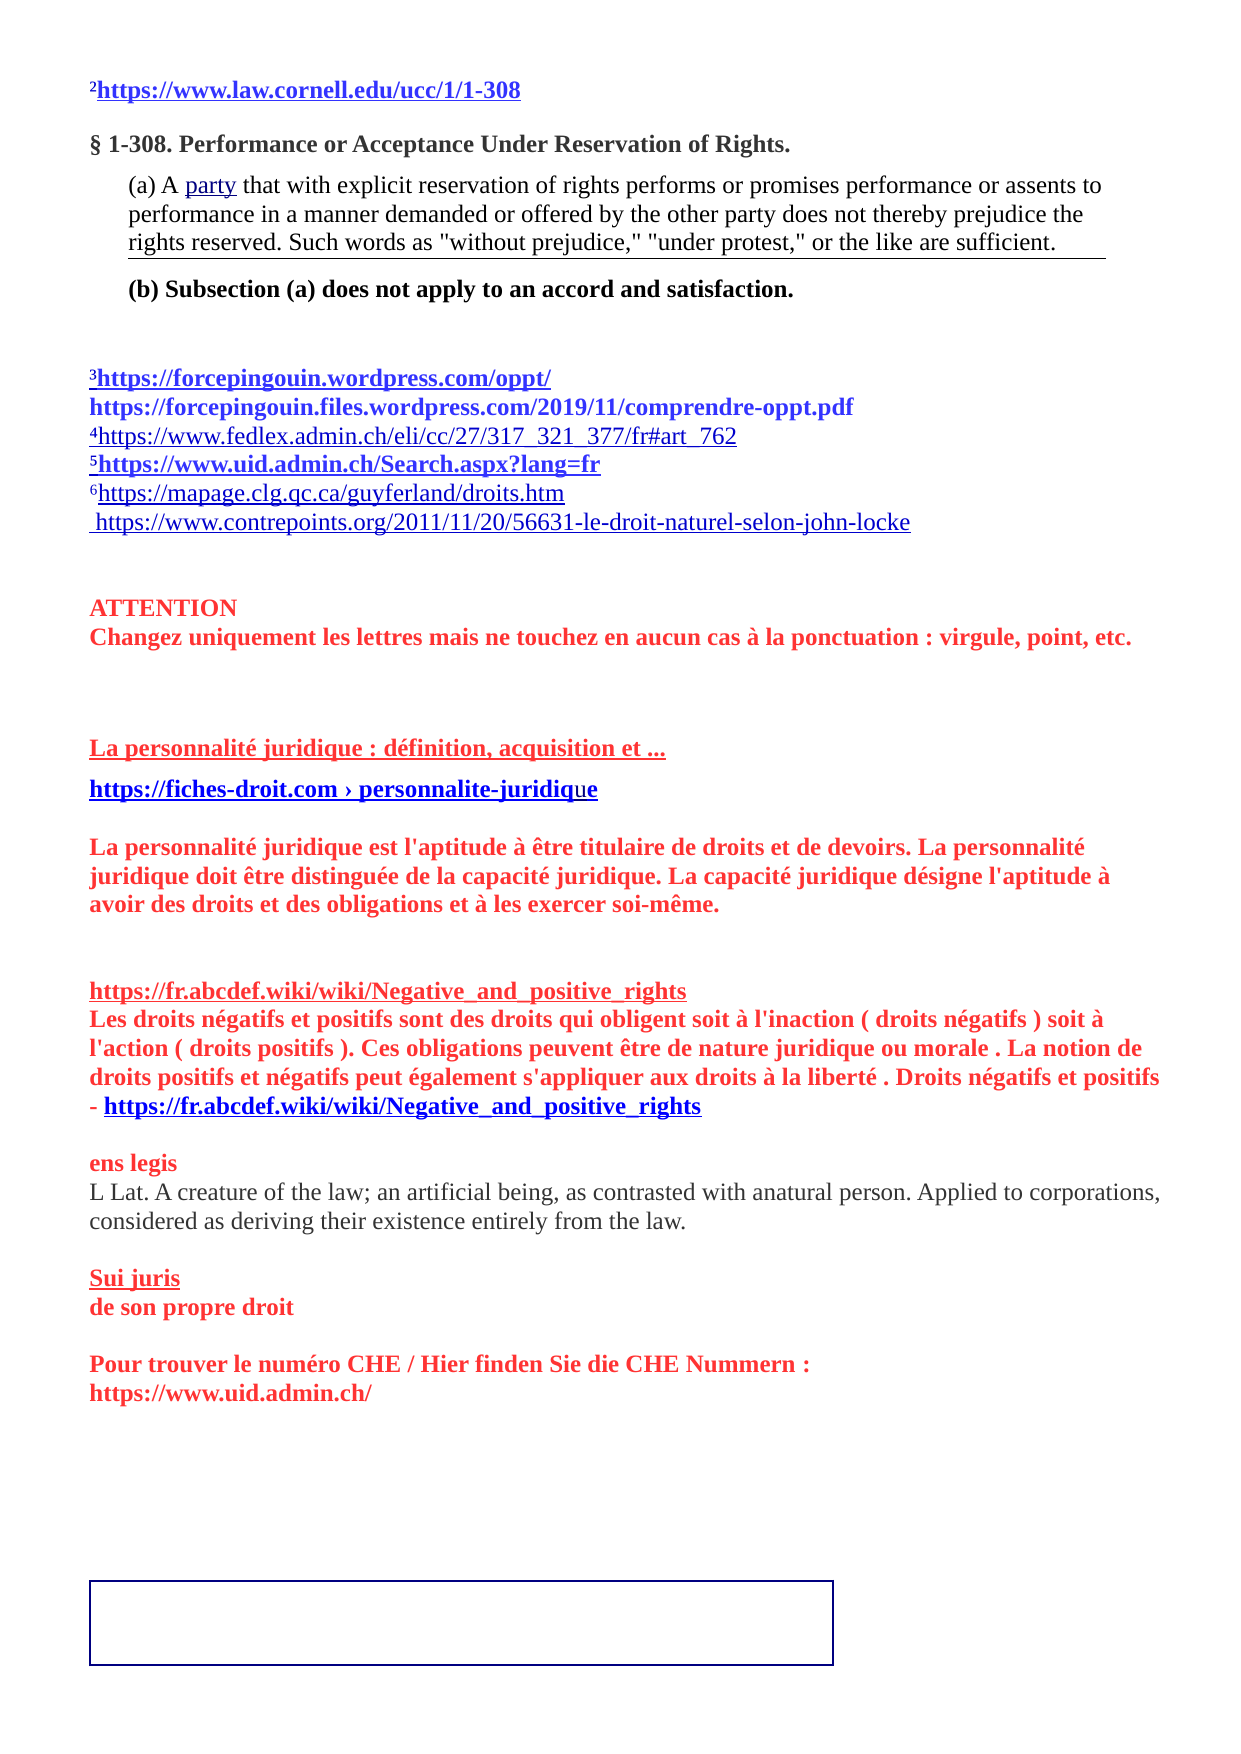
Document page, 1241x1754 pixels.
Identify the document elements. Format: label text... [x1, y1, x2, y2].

text https://forcepingouin.files.wordpress.com/2019/11/comprendre-oppt.pdf [89, 392, 1172, 421]
text ²https://www.law.cornell.edu/ucc/1/1-308 [89, 75, 1172, 104]
subtitle § 1-308. Performance or Acceptance Under Reservation of Rights. [89, 129, 1172, 157]
text L Lat. A creature of the law; an artificial being, as contrasted with anatural person. Applied to corporations, considered as deriving their existence entirely from the law. [89, 1177, 1172, 1234]
text https://www.uid.admin.ch/ [89, 1378, 1172, 1407]
text https://fiches-droit.com › personnalite-juridique [89, 774, 1172, 803]
text La personnalité juridique est l'aptitude à être titulaire de droits et de devoirs. La personnalité juridique doit être distinguée de la capacité juridique. La capacité juridique désigne l'aptitude à avoir des droits et des obligations et à les exercer soi-même. [89, 832, 1172, 918]
text ³https://forcepingouin.wordpress.com/oppt/ [89, 363, 1172, 392]
text ⁴https://www.fedlex.admin.ch/eli/cc/27/317_321_377/fr#art_762 [89, 421, 1172, 449]
text Changez uniquement les lettres mais ne touchez en aucun cas à la ponctuation : virgule, point, etc. [89, 622, 1172, 651]
text ⁵https://www.uid.admin.ch/Search.aspx?lang=fr [89, 449, 1172, 478]
text Sui juris [89, 1263, 1172, 1292]
text https://www.contrepoints.org/2011/11/20/56631-le-droit-naturel-selon-john-locke [89, 507, 1172, 564]
text (b) Subsection (a) does not apply to an accord and satisfaction. [128, 274, 1106, 303]
text ⁶https://mapage.clg.qc.ca/guyferland/droits.htm [89, 478, 1172, 507]
text ens legis [89, 1148, 1172, 1177]
subtitle La personnalité juridique : définition, acquisition et ... [89, 733, 1172, 762]
text ATTENTION [89, 593, 1172, 622]
text https://fr.abcdef.wiki/wiki/Negative_and_positive_rights [89, 976, 1172, 1004]
text Pour trouver le numéro CHE / Hier finden Sie die CHE Nummern : [89, 1349, 1172, 1378]
text Les droits négatifs et positifs sont des droits qui obligent soit à l'inaction ( droits négatifs ) soit à l'action ( droits positifs ). Ces obligations peuvent être de nature juridique ou morale . La notion de droits positifs et négatifs peut également s'appliquer aux droits à la liberté . Droits négatifs et positifs - https://fr.abcdef.wiki/wiki/Negative_and_positive_rights [89, 1004, 1172, 1119]
text de son propre droit [89, 1292, 1172, 1321]
text (a) A party that with explicit reservation of rights performs or promises performance or assents to performance in a manner demanded or offered by the other party does not thereby prejudice the rights reserved. Such words as "without prejudice," "under protest," or the like are sufficient. [128, 170, 1106, 258]
